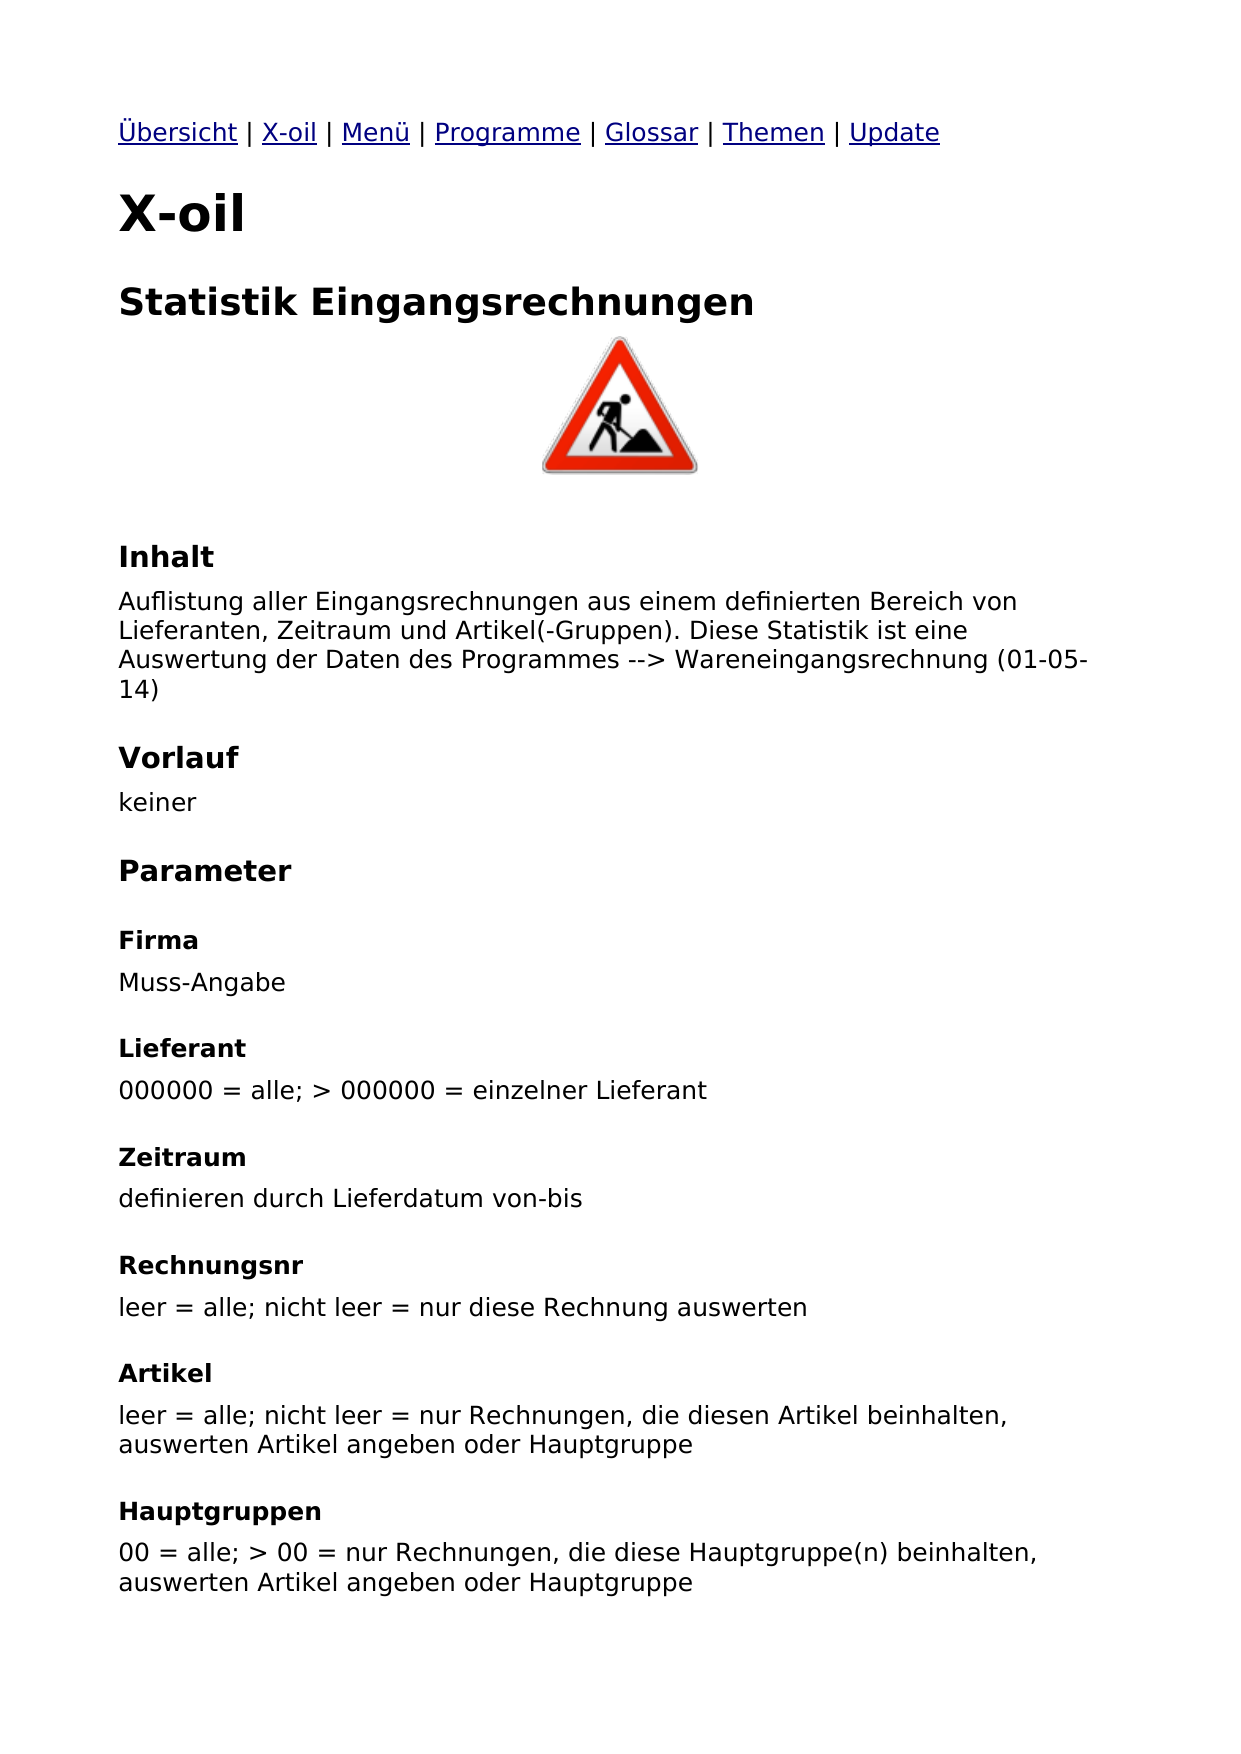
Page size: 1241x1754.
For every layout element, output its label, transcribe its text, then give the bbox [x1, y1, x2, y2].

subtitle Lieferant [118, 1034, 1122, 1063]
text Übersicht | X-oil | Menü | Programme | Glossar | Themen | Update [118, 118, 1122, 147]
subtitle Zeitraum [118, 1143, 1122, 1172]
text leer = alle; nicht leer = nur diese Rechnung auswerten [118, 1293, 1122, 1322]
subtitle Rechnungsnr [118, 1251, 1122, 1280]
subtitle Inhalt [118, 541, 1122, 575]
subtitle X-oil [118, 185, 1122, 243]
text keiner [118, 788, 1122, 817]
subtitle Hauptgruppen [118, 1497, 1122, 1526]
picture [542, 336, 699, 475]
subtitle Vorlauf [118, 741, 1122, 775]
text leer = alle; nicht leer = nur Rechnungen, die diesen Artikel beinhalten, auswerten Artikel angeben oder Hauptgruppe [118, 1401, 1122, 1459]
text 00 = alle; > 00 = nur Rechnungen, die diese Hauptgruppe(n) beinhalten, auswerten Artikel angeben oder Hauptgruppe [118, 1538, 1122, 1597]
subtitle Statistik Eingangsrechnungen [118, 281, 1122, 324]
text definieren durch Lieferdatum von-bis [118, 1184, 1122, 1213]
text Auflistung aller Eingangsrechnungen aus einem definierten Bereich von Lieferanten, Zeitraum und Artikel(-Gruppen). Diese Statistik ist eine Auswertung der Daten des Programmes --> Wareneingangsrechnung (01-05-14) [118, 587, 1122, 704]
subtitle Firma [118, 926, 1122, 955]
text Muss-Angabe [118, 968, 1122, 997]
text 000000 = alle; > 000000 = einzelner Lieferant [118, 1076, 1122, 1105]
subtitle Artikel [118, 1359, 1122, 1388]
subtitle Parameter [118, 854, 1122, 888]
